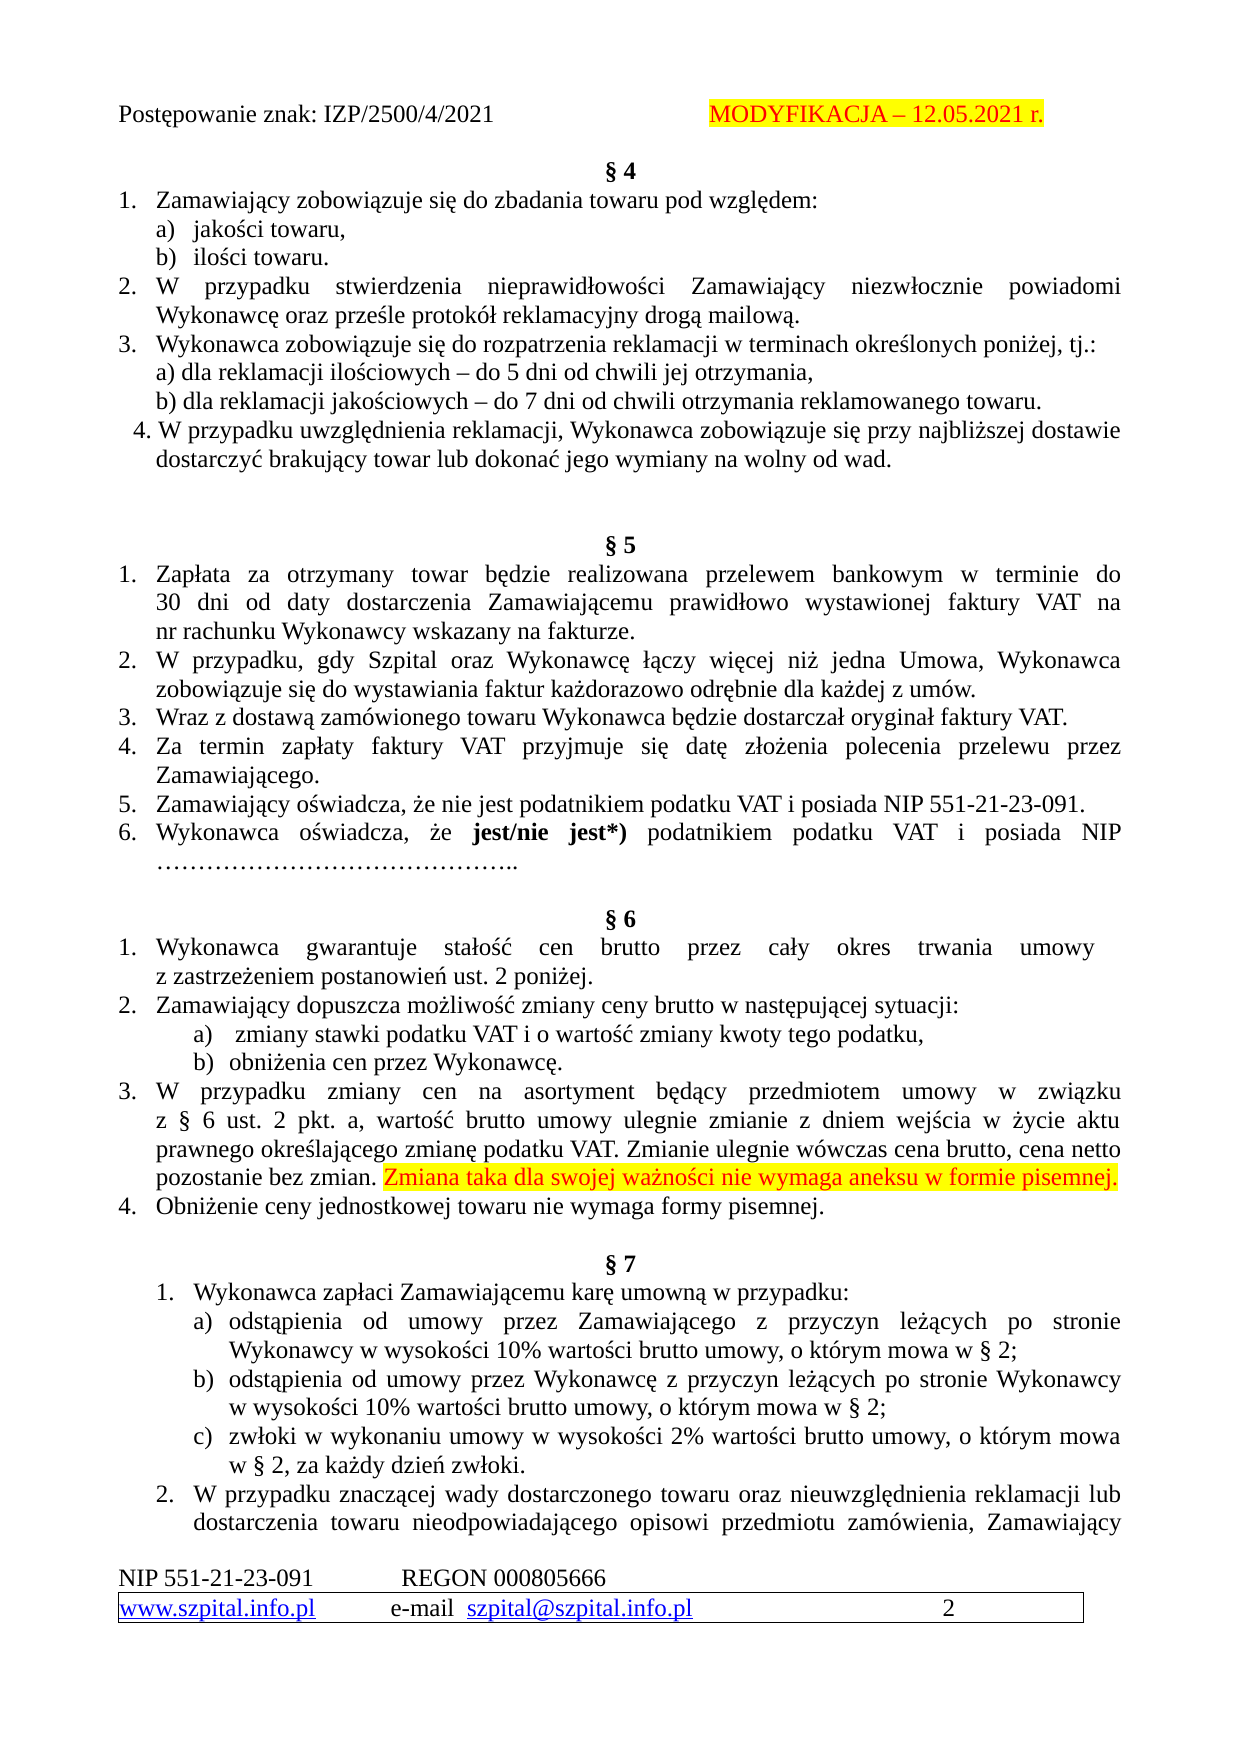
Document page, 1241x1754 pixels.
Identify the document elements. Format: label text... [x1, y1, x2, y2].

text 4. W przypadku uwzględnienia reklamacji, Wykonawca zobowiązuje się przy najbliższej dostawie dostarczyć brakujący towar lub dokonać jego wymiany na wolny od wad. [133, 415, 1122, 472]
list Wykonawca zobowiązuje się do rozpatrzenia reklamacji w terminach określonych poniżej, tj.: [118, 329, 1122, 357]
list W przypadku znaczącej wady dostarczonego towaru oraz nieuwzględnienia reklamacji lub dostarczenia towaru nieodpowiadającego opisowi przedmiotu zamówienia, Zamawiający [156, 1479, 1122, 1536]
list Za termin zapłaty faktury VAT przyjmuje się datę złożenia polecenia przelewu przez Zamawiającego. [118, 731, 1122, 789]
text a) dla reklamacji ilościowych – do 5 dni od chwili jej otrzymania, [118, 357, 1122, 386]
list Wraz z dostawą zamówionego towaru Wykonawca będzie dostarczał oryginał faktury VAT. [118, 702, 1122, 731]
list zmiany stawki podatku VAT i o wartość zmiany kwoty tego podatku, [193, 1019, 1122, 1047]
list W przypadku stwierdzenia nieprawidłowości Zamawiający niezwłocznie powiadomi Wykonawcę oraz prześle protokół reklamacyjny drogą mailową. [118, 271, 1122, 329]
list zwłoki w wykonaniu umowy w wysokości 2% wartości brutto umowy, o którym mowa w § 2, za każdy dzień zwłoki. [193, 1421, 1122, 1479]
list ilości towaru. [156, 242, 1122, 271]
list Zamawiający dopuszcza możliwość zmiany ceny brutto w następującej sytuacji: [118, 990, 1122, 1019]
text § 5 [118, 530, 1122, 559]
list obniżenia cen przez Wykonawcę. [177, 1047, 1122, 1076]
list Zamawiający zobowiązuje się do zbadania towaru pod względem: [118, 185, 1122, 214]
list Wykonawca oświadcza, że jest/nie jest*) podatnikiem podatku VAT i posiada NIP …………………………………….. [118, 817, 1122, 875]
text § 6 [118, 904, 1122, 932]
list Wykonawca gwarantuje stałość cen brutto przez cały okres trwania umowy z zastrzeżeniem postanowień ust. 2 poniżej. [118, 932, 1122, 990]
list Zamawiający oświadcza, że nie jest podatnikiem podatku VAT i posiada NIP 551-21-23-091. [118, 789, 1122, 817]
list Obniżenie ceny jednostkowej towaru nie wymaga formy pisemnej. [118, 1191, 1122, 1220]
list Wykonawca zapłaci Zamawiającemu karę umowną w przypadku: [156, 1277, 1122, 1306]
list odstąpienia od umowy przez Zamawiającego z przyczyn leżących po stronie Wykonawcy w wysokości 10% wartości brutto umowy, o którym mowa w § 2; [193, 1306, 1122, 1364]
text § 7 [118, 1249, 1122, 1277]
list Zapłata za otrzymany towar będzie realizowana przelewem bankowym w terminie do 30 dni od daty dostarczenia Zamawiającemu prawidłowo wystawionej faktury VAT na nr rachunku Wykonawcy wskazany na fakturze. [118, 559, 1122, 645]
list W przypadku zmiany cen na asortyment będący przedmiotem umowy w związku z § 6 ust. 2 pkt. a, wartość brutto umowy ulegnie zmianie z dniem wejścia w życie aktu prawnego określającego zmianę podatku VAT. Zmianie ulegnie wówczas cena brutto, cena netto pozostanie bez zmian. Zmiana taka dla swojej ważności nie wymaga aneksu w formie pisemnej. [118, 1076, 1122, 1191]
list odstąpienia od umowy przez Wykonawcę z przyczyn leżących po stronie Wykonawcy w wysokości 10% wartości brutto umowy, o którym mowa w § 2; [193, 1364, 1122, 1421]
list W przypadku, gdy Szpital oraz Wykonawcę łączy więcej niż jedna Umowa, Wykonawca zobowiązuje się do wystawiania faktur każdorazowo odrębnie dla każdej z umów. [118, 645, 1122, 702]
text § 4 [118, 156, 1122, 185]
text b) dla reklamacji jakościowych – do 7 dni od chwili otrzymania reklamowanego towaru. [133, 386, 1122, 415]
list jakości towaru, [156, 214, 1122, 242]
